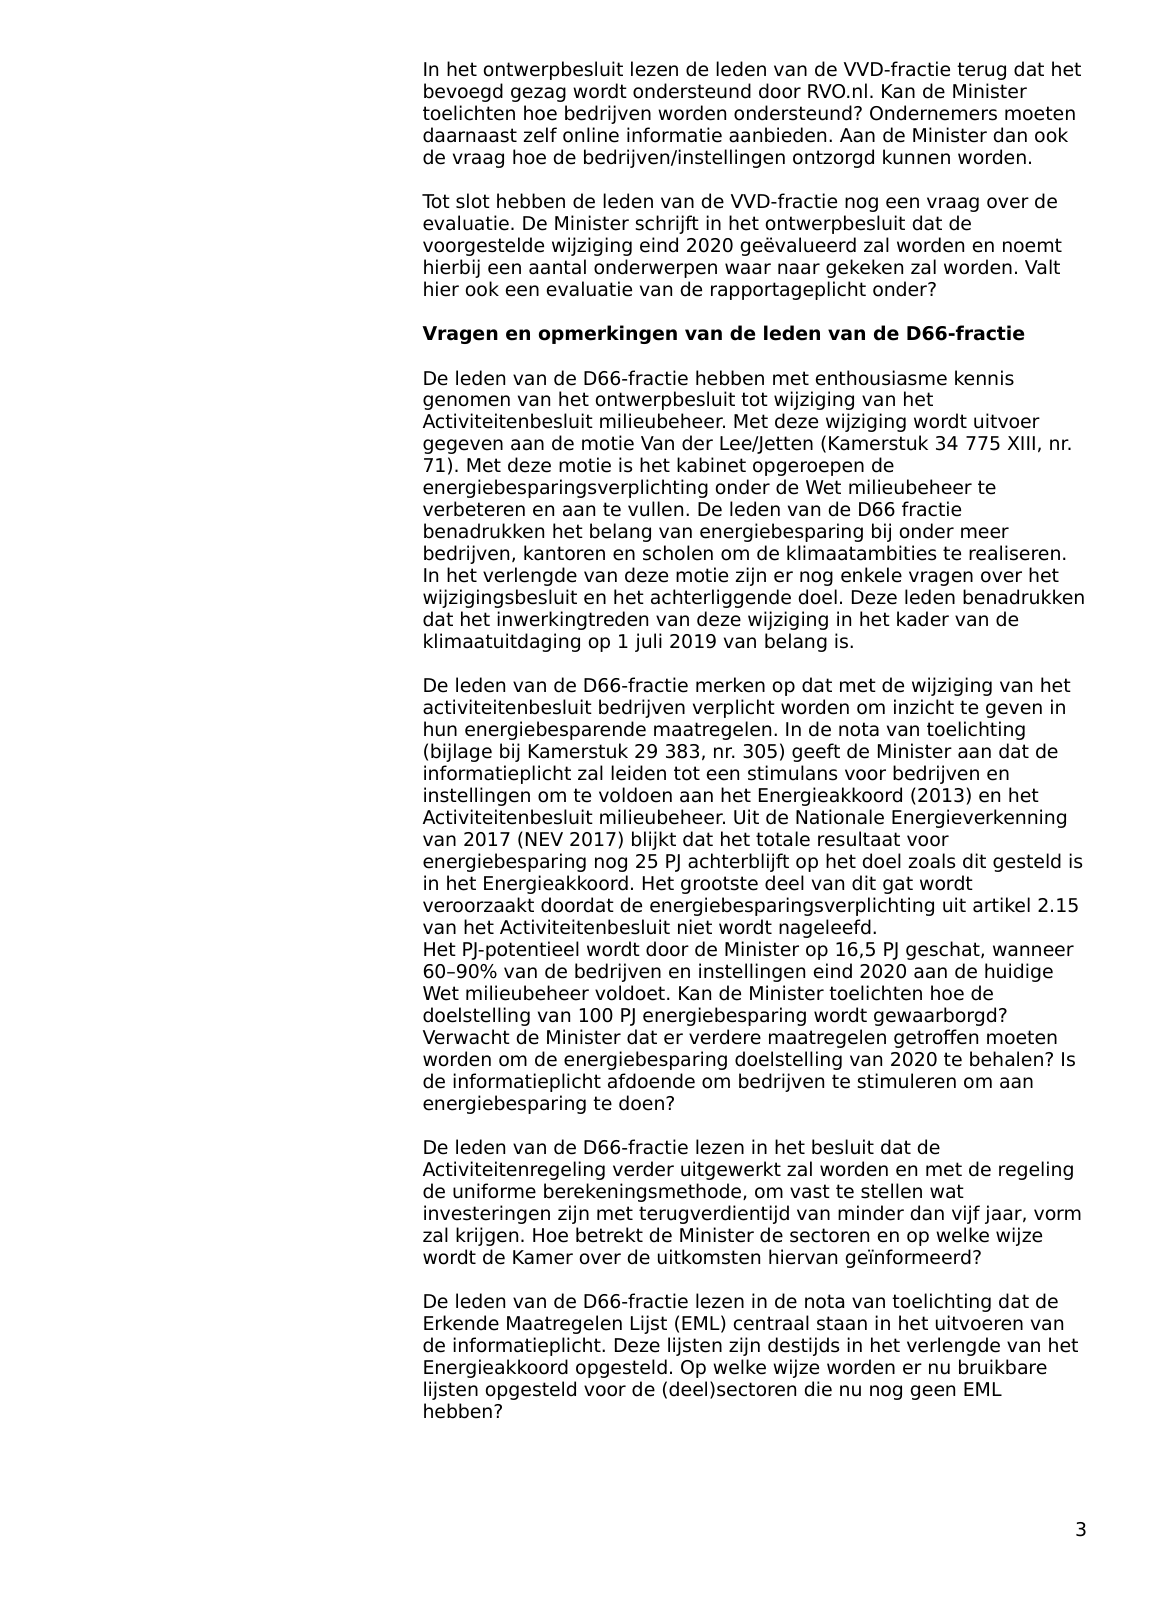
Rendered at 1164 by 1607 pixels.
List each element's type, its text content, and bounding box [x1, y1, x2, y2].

text De leden van de D66-fractie hebben met enthousiasme kennis genomen van het ontwerpbesluit tot wijziging van het Activiteitenbesluit milieubeheer. Met deze wijziging wordt uitvoer gegeven aan de motie Van der Lee/Jetten (Kamerstuk 34 775 XIII, nr. 71). Met deze motie is het kabinet opgeroepen de energiebesparingsverplichting onder de Wet milieubeheer te verbeteren en aan te vullen. De leden van de D66 fractie benadrukken het belang van energiebesparing bij onder meer bedrijven, kantoren en scholen om de klimaatambities te realiseren. In het verlengde van deze motie zijn er nog enkele vragen over het wijzigingsbesluit en het achterliggende doel. Deze leden benadrukken dat het inwerkingtreden van deze wijziging in het kader van de klimaatuitdaging op 1 juli 2019 van belang is. [422, 367, 1087, 653]
text In het ontwerpbesluit lezen de leden van de VVD-fractie terug dat het bevoegd gezag wordt ondersteund door RVO.nl. Kan de Minister toelichten hoe bedrijven worden ondersteund? Ondernemers moeten daarnaast zelf online informatie aanbieden. Aan de Minister dan ook de vraag hoe de bedrijven/instellingen ontzorgd kunnen worden. [422, 59, 1087, 169]
text De leden van de D66-fractie merken op dat met de wijziging van het activiteitenbesluit bedrijven verplicht worden om inzicht te geven in hun energiebesparende maatregelen. In de nota van toelichting (bijlage bij Kamerstuk 29 383, nr. 305) geeft de Minister aan dat de informatieplicht zal leiden tot een stimulans voor bedrijven en instellingen om te voldoen aan het Energieakkoord (2013) en het Activiteitenbesluit milieubeheer. Uit de Nationale Energieverkenning van 2017 (NEV 2017) blijkt dat het totale resultaat voor energiebesparing nog 25 PJ achterblijft op het doel zoals dit gesteld is in het Energieakkoord. Het grootste deel van dit gat wordt veroorzaakt doordat de energiebesparingsverplichting uit artikel 2.15 van het Activiteitenbesluit niet wordt nageleefd. [422, 675, 1087, 939]
text Tot slot hebben de leden van de VVD-fractie nog een vraag over de evaluatie. De Minister schrijft in het ontwerpbesluit dat de voorgestelde wijziging eind 2020 geëvalueerd zal worden en noemt hierbij een aantal onderwerpen waar naar gekeken zal worden. Valt hier ook een evaluatie van de rapportageplicht onder? [422, 191, 1087, 301]
text De leden van de D66-fractie lezen in het besluit dat de Activiteitenregeling verder uitgewerkt zal worden en met de regeling de uniforme berekeningsmethode, om vast te stellen wat investeringen zijn met terugverdientijd van minder dan vijf jaar, vorm zal krijgen. Hoe betrekt de Minister de sectoren en op welke wijze wordt de Kamer over de uitkomsten hiervan geïnformeerd? [422, 1137, 1087, 1269]
text Het PJ-potentieel wordt door de Minister op 16,5 PJ geschat, wanneer 60–90% van de bedrijven en instellingen eind 2020 aan de huidige Wet milieubeheer voldoet. Kan de Minister toelichten hoe de doelstelling van 100 PJ energiebesparing wordt gewaarborgd? Verwacht de Minister dat er verdere maatregelen getroffen moeten worden om de energiebesparing doelstelling van 2020 te behalen? Is de informatieplicht afdoende om bedrijven te stimuleren om aan energiebesparing te doen? [422, 939, 1087, 1115]
text De leden van de D66-fractie lezen in de nota van toelichting dat de Erkende Maatregelen Lijst (EML) centraal staan in het uitvoeren van de informatieplicht. Deze lijsten zijn destijds in het verlengde van het Energieakkoord opgesteld. Op welke wijze worden er nu bruikbare lijsten opgesteld voor de (deel)sectoren die nu nog geen EML hebben? [422, 1291, 1087, 1423]
subtitle Vragen en opmerkingen van de leden van de D66-fractie [422, 323, 1087, 345]
